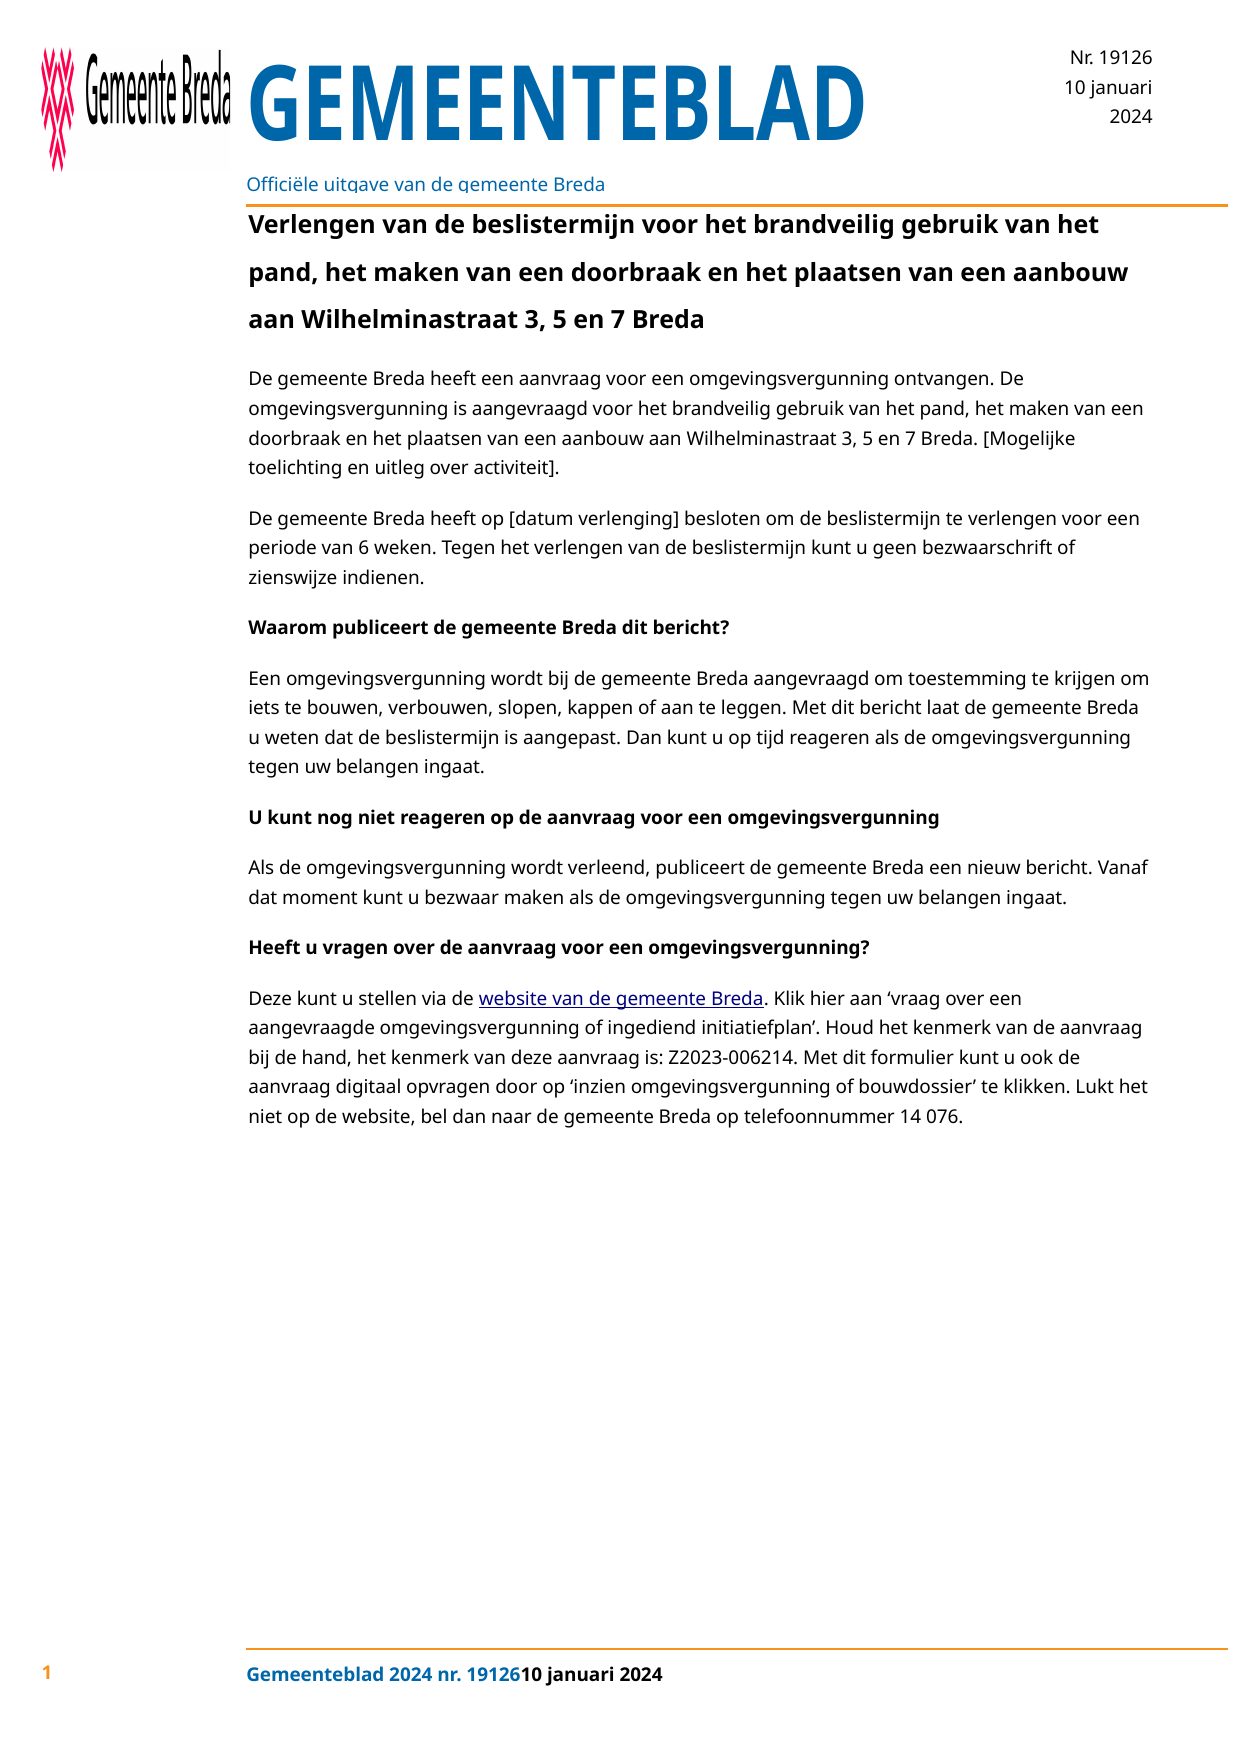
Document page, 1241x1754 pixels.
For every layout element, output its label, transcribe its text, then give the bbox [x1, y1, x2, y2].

text Deze kunt u stellen via de website van de gemeente Breda. Klik hier aan ‘vraag over een aangevraagde omgevingsvergunning of ingediend initiatiefplan’. Houd het kenmerk van de aanvraag bij de hand, het kenmerk van deze aanvraag is: Z2023-006214. Met dit formulier kunt u ook de aanvraag digitaal opvragen door op ‘inzien omgevingsvergunning of bouwdossier’ te klikken. Lukt het niet op de website, bel dan naar de gemeente Breda op telefoonnummer 14 076. [248, 985, 1152, 1129]
text Waarom publiceert de gemeente Breda dit bericht? [248, 614, 1152, 640]
text Heeft u vragen over de aanvraag voor een omgevingsvergunning? [248, 934, 1152, 960]
text De gemeente Breda heeft op [datum verlenging] besloten om de beslistermijn te verlengen voor een periode van 6 weken. Tegen het verlengen van de beslistermijn kunt u geen bezwaarschrift of zienswijze indienen. [248, 505, 1152, 589]
text Als de omgevingsvergunning wordt verleend, publiceert de gemeente Breda een nieuw bericht. Vanaf dat moment kunt u bezwaar maken als de omgevingsvergunning tegen uw belangen ingaat. [248, 854, 1152, 909]
text Een omgevingsvergunning wordt bij de gemeente Breda aangevraagd om toestemming te krijgen om iets te bouwen, verbouwen, slopen, kappen of aan te leggen. Met dit bericht laat de gemeente Breda u weten dat de beslistermijn is aangepast. Dan kunt u op tijd reageren als de omgevingsvergunning tegen uw belangen ingaat. [248, 665, 1152, 779]
text U kunt nog niet reageren op de aanvraag voor een omgevingsvergunning [248, 804, 1152, 829]
text De gemeente Breda heeft een aanvraag voor een omgevingsvergunning ontvangen. De omgevingsvergunning is aangevraagd voor het brandveilig gebruik van het pand, het maken van een doorbraak en het plaatsen van een aanbouw aan Wilhelminastraat 3, 5 en 7 Breda. [Mogelijke toelichting en uitleg over activiteit]. [248, 366, 1152, 480]
picture [41, 47, 231, 172]
text Verlengen van de beslistermijn voor het brandveilig gebruik van het pand, het maken van een doorbraak en het plaatsen van een aanbouw aan Wilhelminastraat 3, 5 en 7 Breda [248, 207, 1152, 336]
